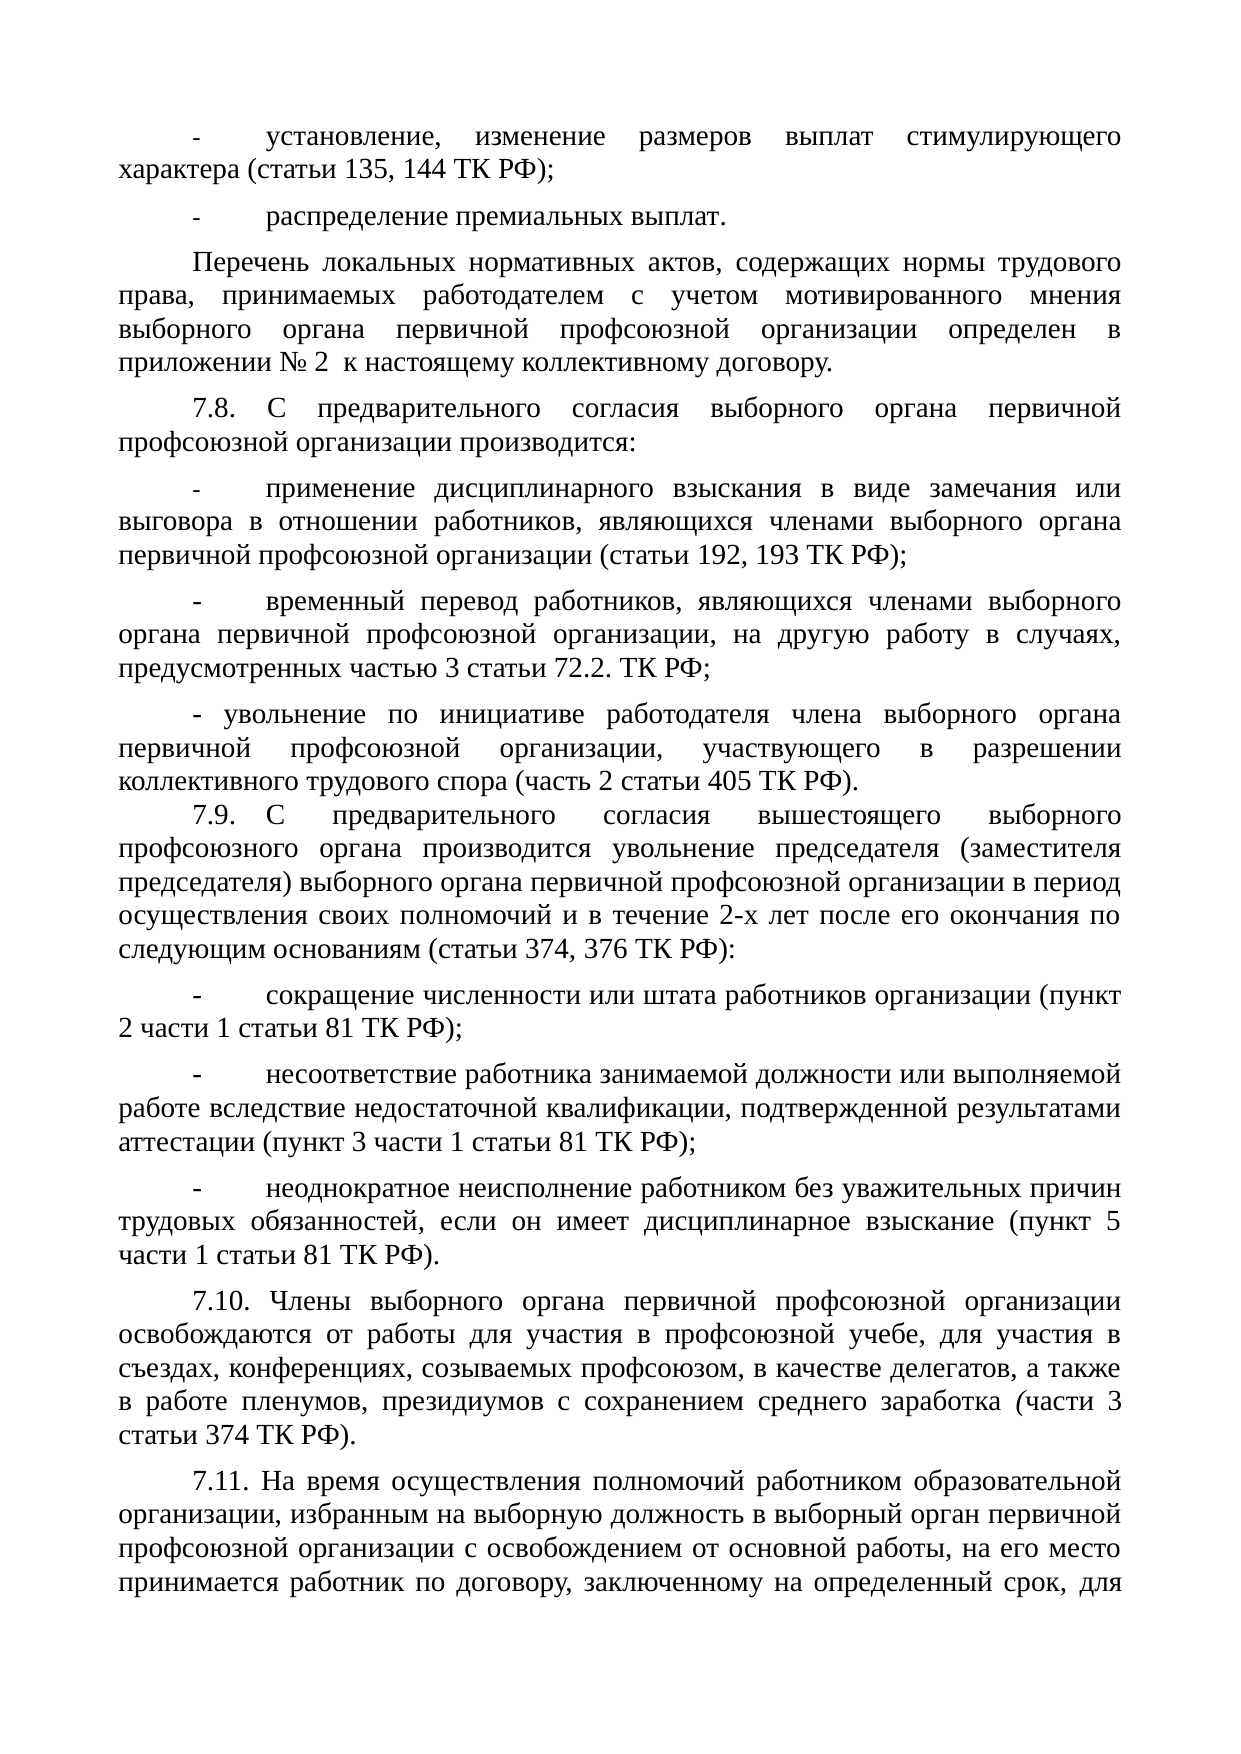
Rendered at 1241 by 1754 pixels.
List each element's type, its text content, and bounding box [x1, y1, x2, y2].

list временный перевод работников, являющихся членами выборного органа первичной профсоюзной организации, на другую работу в случаях, предусмотренных частью 3 статьи 72.2. ТК РФ; [118, 583, 1122, 684]
list Перечень локальных нормативных актов, содержащих нормы трудового права, принимаемых работодателем с учетом мотивированного мнения выборного органа первичной профсоюзной организации определен в приложении № 2 к настоящему коллективному договору. [118, 244, 1122, 378]
list распределение премиальных выплат. [118, 198, 1122, 231]
text - увольнение по инициативе работодателя члена выборного органа первичной профсоюзной организации, участвующего в разрешении коллективного трудового спора (часть 2 статьи 405 ТК РФ). [118, 696, 1122, 797]
list 7.11. На время осуществления полномочий работником образовательной организации, избранным на выборную должность в выборный орган первичной профсоюзной организации с освобождением от основной работы, на его место принимается работник по договору, заключенному на определенный срок, для [118, 1463, 1122, 1597]
list 7.10. Члены выборного органа первичной профсоюзной организации освобождаются от работы для участия в профсоюзной учебе, для участия в съездах, конференциях, созываемых профсоюзом, в качестве делегатов, а также в работе пленумов, президиумов с сохранением среднего заработка (части 3 статьи 374 ТК РФ). [118, 1283, 1122, 1451]
list несоответствие работника занимаемой должности или выполняемой работе вследствие недостаточной квалификации, подтвержденной результатами аттестации (пункт 3 части 1 статьи 81 ТК РФ); [118, 1057, 1122, 1157]
list 7.8. С предварительного согласия выборного органа первичной профсоюзной организации производится: [118, 390, 1122, 457]
list применение дисциплинарного взыскания в виде замечания или выговора в отношении работников, являющихся членами выборного органа первичной профсоюзной организации (статьи 192, 193 ТК РФ); [118, 470, 1122, 571]
list установление, изменение размеров выплат стимулирующего характера (статьи 135, 144 ТК РФ); [118, 118, 1122, 185]
list сокращение численности или штата работников организации (пункт 2 части 1 статьи 81 ТК РФ); [118, 977, 1122, 1044]
list 7.9. С предварительного согласия вышестоящего выборного профсоюзного органа производится увольнение председателя (заместителя председателя) выборного органа первичной профсоюзной организации в период осуществления своих полномочий и в течение 2-х лет после его окончания по следующим основаниям (статьи 374, 376 ТК РФ): [118, 797, 1122, 964]
list неоднократное неисполнение работником без уважительных причин трудовых обязанностей, если он имеет дисциплинарное взыскание (пункт 5 части 1 статьи 81 ТК РФ). [118, 1170, 1122, 1270]
